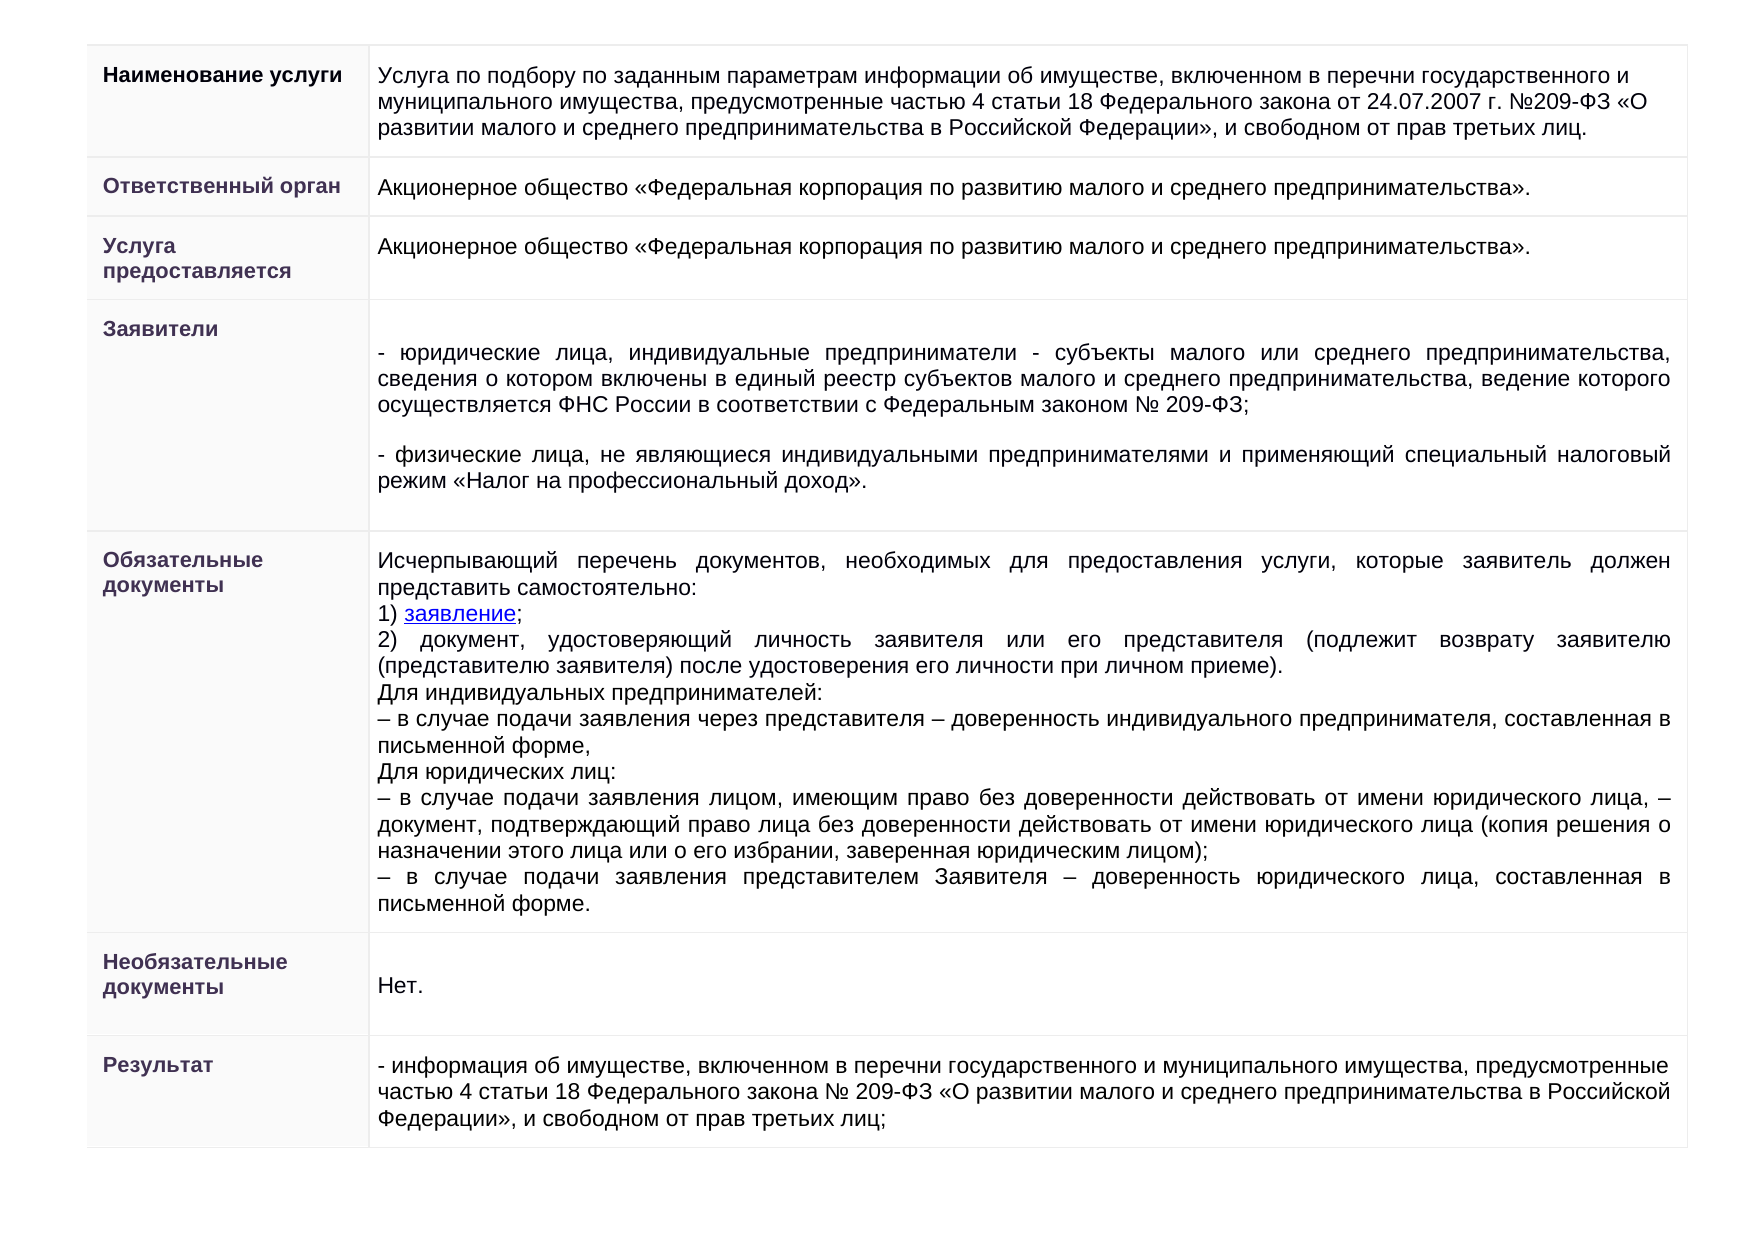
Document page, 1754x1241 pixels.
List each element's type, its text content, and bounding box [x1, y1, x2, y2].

table_header Услуга по подбору по заданным параметрам информации об имуществе, включенном в перечни государственного и муниципального имущества, предусмотренные частью 4 статьи 18 Федерального закона от 24.07.2007 г. №209-ФЗ «О развитии малого и среднего предпринимательства в Российской Федерации», и свободном от прав третьих лиц. [370, 46, 1687, 156]
table_cell - информация об имуществе, включенном в перечни государственного и муниципального имущества, предусмотренные частью 4 статьи 18 Федерального закона № 209-ФЗ «О развитии малого и среднего предпринимательства в Российской Федерации», и свободном от прав третьих лиц; [370, 1036, 1687, 1146]
table_cell Акционерное общество «Федеральная корпорация по развитию малого и среднего предпринимательства». [370, 158, 1687, 215]
table_cell Обязательные документы [87, 532, 368, 932]
table_cell Заявители [87, 300, 368, 530]
table_cell Необязательные документы [87, 933, 368, 1034]
table_cell Нет. [370, 933, 1687, 1034]
table_cell - юридические лица, индивидуальные предприниматели - субъекты малого или среднего предпринимательства, сведения о котором включены в единый реестр субъектов малого и среднего предпринимательства, ведение которого осуществляется ФНС России в соответствии с Федеральным законом № 209-ФЗ; - физические лица, не являющиеся индивидуальными предпринимателями и применяющий специальный налоговый режим «Налог на профессиональный доход». [370, 300, 1687, 530]
table_cell Акционерное общество «Федеральная корпорация по развитию малого и среднего предпринимательства». [370, 217, 1687, 299]
table_header Наименование услуги [87, 46, 368, 156]
table_cell Услуга предоставляется [87, 217, 368, 299]
table_cell Ответственный орган [87, 158, 368, 215]
table_cell Исчерпывающий перечень документов, необходимых для предоставления услуги, которые заявитель должен представить самостоятельно: 1) заявление; 2) документ, удостоверяющий личность заявителя или его представителя (подлежит возврату заявителю (представителю заявителя) после удостоверения его личности при личном приеме). Для индивидуальных предпринимателей: – в случае подачи заявления через представителя – доверенность индивидуального предпринимателя, составленная в письменной форме, Для юридических лиц: – в случае подачи заявления лицом, имеющим право без доверенности действовать от имени юридического лица, – документ, подтверждающий право лица без доверенности действовать от имени юридического лица (копия решения о назначении этого лица или о его избрании, заверенная юридическим лицом); – в случае подачи заявления представителем Заявителя – доверенность юридического лица, составленная в письменной форме. [370, 532, 1687, 932]
table_cell Результат [87, 1036, 368, 1146]
